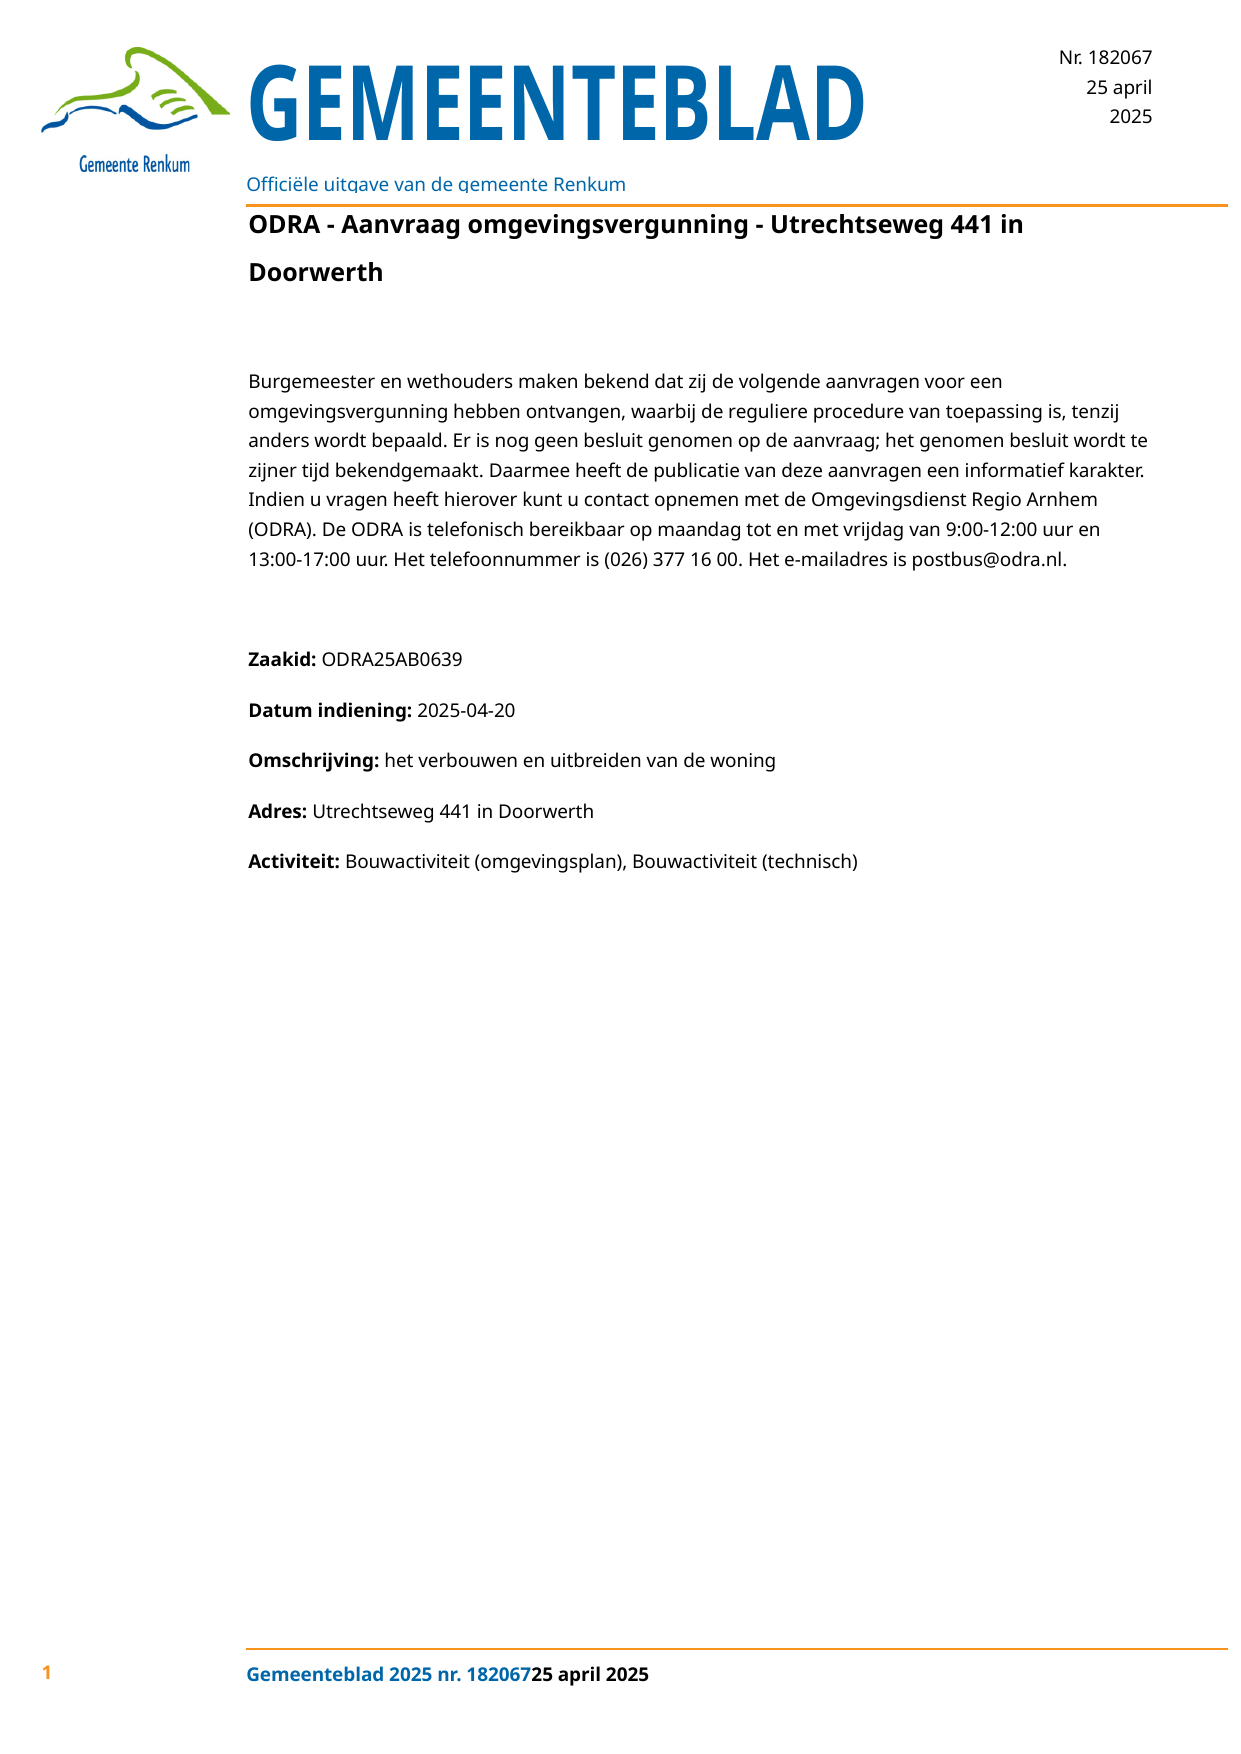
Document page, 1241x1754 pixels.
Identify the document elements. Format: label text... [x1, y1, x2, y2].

text Zaakid: ODRA25AB0639 [248, 647, 1152, 672]
text Burgemeester en wethouders maken bekend dat zij de volgende aanvragen voor een omgevingsvergunning hebben ontvangen, waarbij de reguliere procedure van toepassing is, tenzij anders wordt bepaald. Er is nog geen besluit genomen op de aanvraag; het genomen besluit wordt te zijner tijd bekendgemaakt. Daarmee heeft de publicatie van deze aanvragen een informatief karakter. Indien u vragen heeft hierover kunt u contact opnemen met de Omgevingsdienst Regio Arnhem (ODRA). De ODRA is telefonisch bereikbaar op maandag tot en met vrijdag van 9:00-12:00 uur en 13:00-17:00 uur. Het telefoonnummer is (026) 377 16 00. Het e-mailadres is postbus@odra.nl. [248, 368, 1152, 572]
text Activiteit: Bouwactiviteit (omgevingsplan), Bouwactiviteit (technisch) [248, 848, 1152, 874]
text Omschrijving: het verbouwen en uitbreiden van de woning [248, 747, 1152, 773]
text ODRA - Aanvraag omgevingsvergunning - Utrechtseweg 441 in Doorwerth [248, 207, 1152, 288]
picture [41, 47, 231, 172]
text Adres: Utrechtseweg 441 in Doorwerth [248, 798, 1152, 824]
text Datum indiening: 2025-04-20 [248, 697, 1152, 723]
